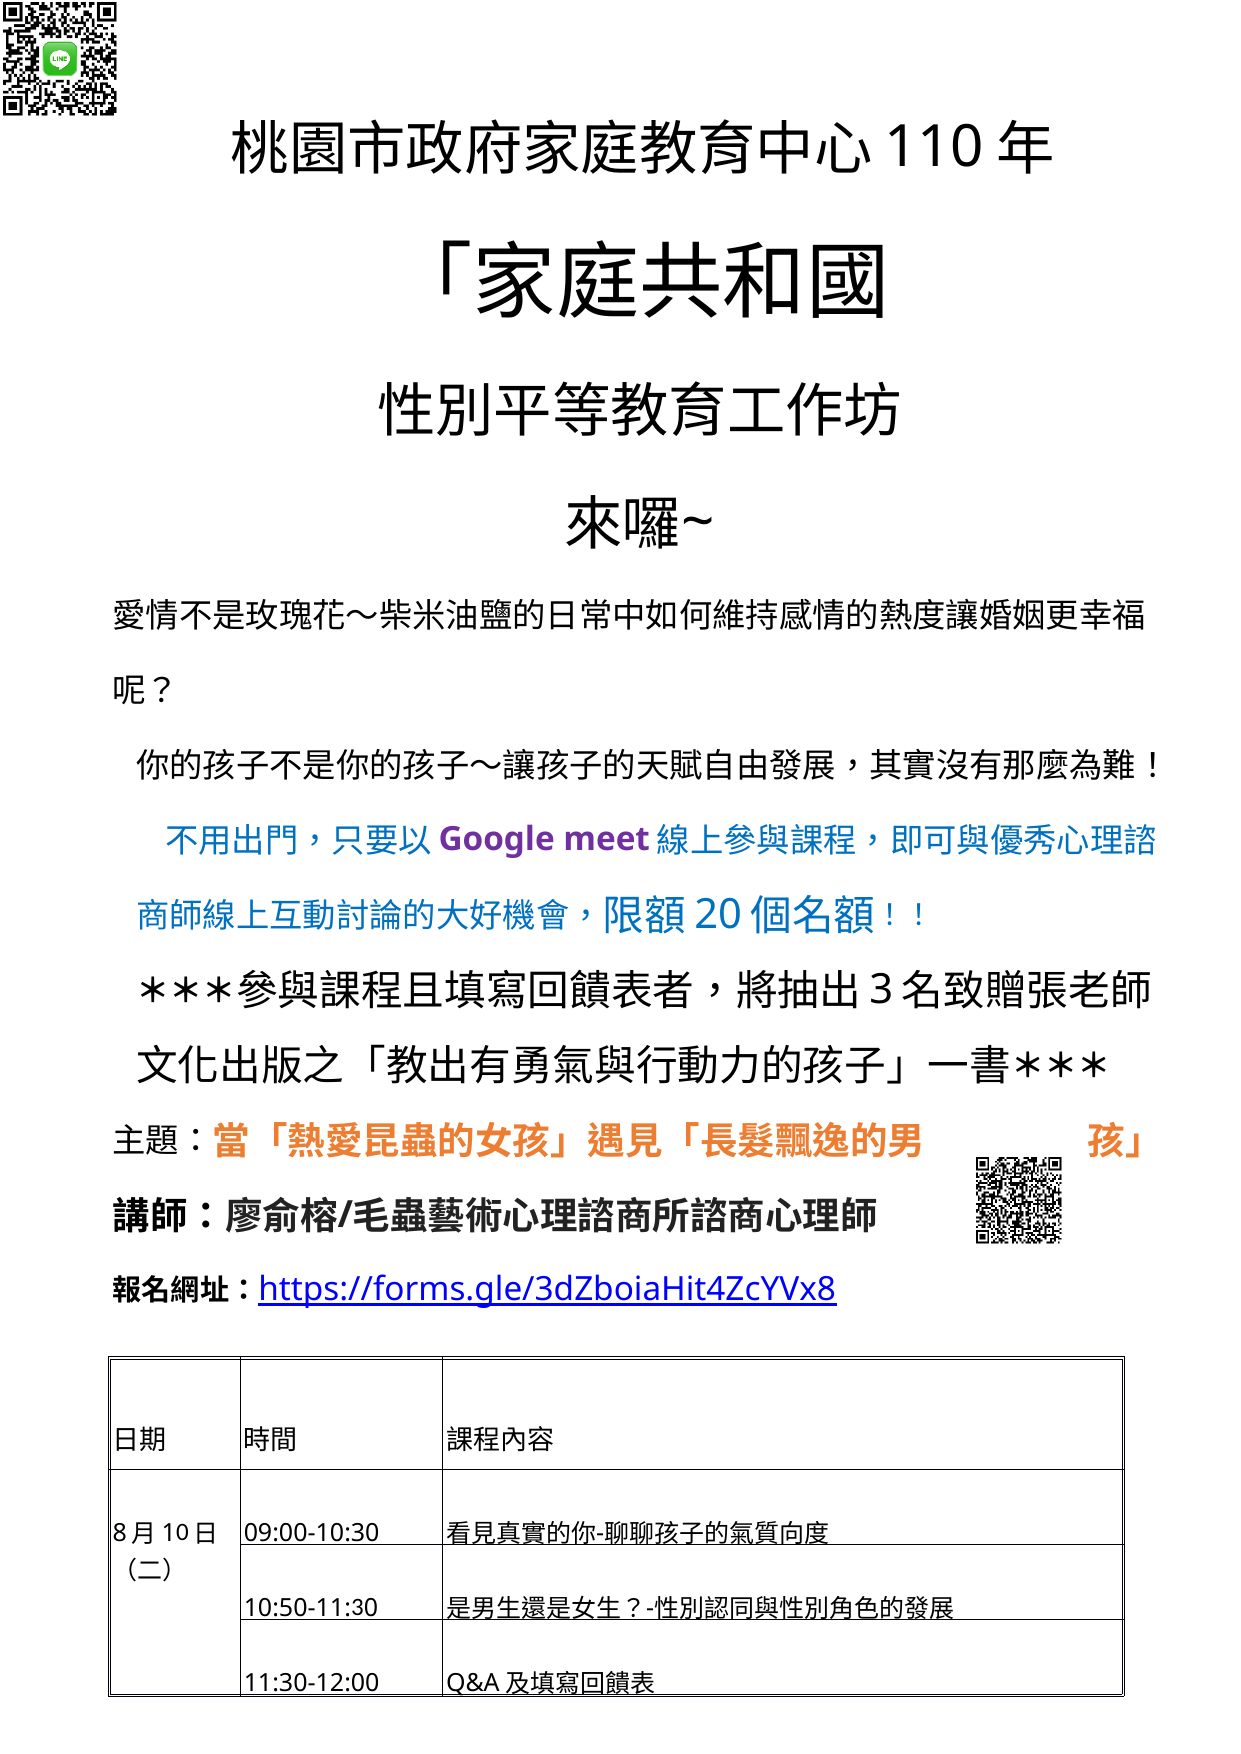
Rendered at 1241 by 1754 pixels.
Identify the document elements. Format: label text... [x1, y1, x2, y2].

table_cell Q&A及填寫回饋表 [443, 1620, 1122, 1694]
text ＊＊＊參與課程且填寫回饋表者，將抽出3名致贈張老師文化出版之「教出有勇氣與行動力的孩子」一書＊＊＊ [136, 944, 1167, 1094]
text 來囉~ [112, 456, 1167, 569]
text 主題：當「熱愛昆蟲的女孩」遇見「長髮飄逸的男孩」 [112, 1094, 1167, 1169]
text 講師：廖俞榕/毛蟲藝術心理諮商所諮商心理師 [112, 1169, 968, 1244]
picture [968, 1150, 1069, 1251]
table_header 課程內容 [443, 1360, 1122, 1469]
table_cell 看見真實的你-聊聊孩子的氣質向度 [443, 1470, 1122, 1544]
text 報名網址：https://forms.gle/3dZboiaHit4ZcYVx8 [112, 1244, 1167, 1319]
table_cell 09:00-10:30 [241, 1470, 442, 1544]
text [1069, 1169, 1167, 1244]
table_cell 8月10日（二） [111, 1470, 240, 1694]
table_header 日期 [111, 1360, 240, 1469]
text 「家庭共和國 [112, 194, 1167, 344]
table_cell 是男生還是女生？-性別認同與性別角色的發展 [443, 1545, 1122, 1619]
text 你的孩子不是你的孩子～讓孩子的天賦自由發展，其實沒有那麼為難！ [136, 719, 1167, 794]
text 不用出門，只要以Google meet線上參與課程，即可與優秀心理諮商師線上互動討論的大好機會，限額20個名額！！ [136, 794, 1167, 944]
table_cell 11:30-12:00 [241, 1620, 442, 1694]
picture [0, 0, 119, 118]
table_header 時間 [241, 1360, 442, 1469]
text 愛情不是玫瑰花～柴米油鹽的日常中如何維持感情的熱度讓婚姻更幸福呢？ [112, 569, 1167, 719]
text 性別平等教育工作坊 [112, 344, 1167, 456]
text 桃園市政府家庭教育中心110年 [112, 81, 1167, 194]
table_cell 10:50-11:30 [241, 1545, 442, 1619]
